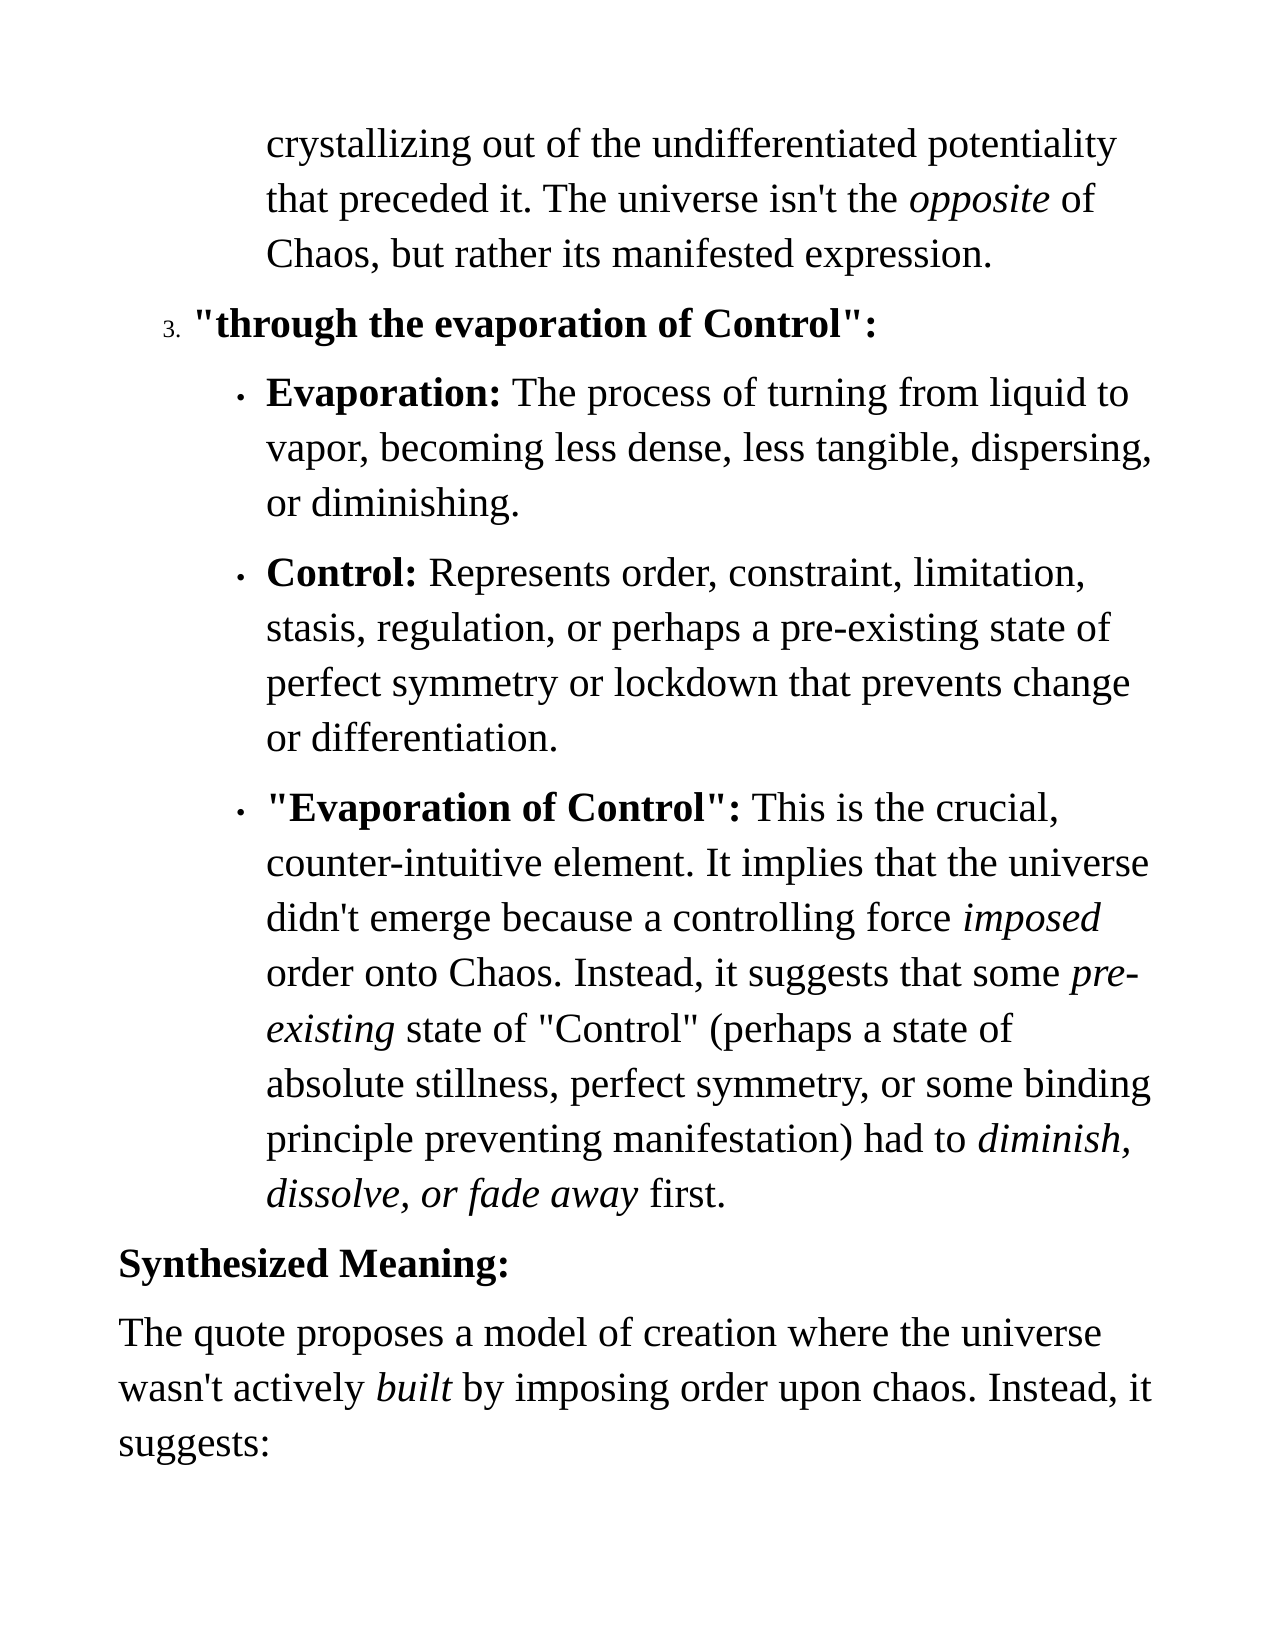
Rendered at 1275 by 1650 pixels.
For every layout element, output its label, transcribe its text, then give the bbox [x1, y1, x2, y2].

list "Evaporation of Control": This is the crucial, counter-intuitive element. It implies that the universe didn't emerge because a controlling force imposed order onto Chaos. Instead, it suggests that some pre-existing state of "Control" (perhaps a state of absolute stillness, perfect symmetry, or some binding principle preventing manifestation) had to diminish, dissolve, or fade away first. [236, 783, 1157, 1216]
text Synthesized Meaning: [118, 1238, 1157, 1286]
list Evaporation: The process of turning from liquid to vapor, becoming less dense, less tangible, dispersing, or diminishing. [236, 368, 1157, 526]
list "through the evaporation of Control": [162, 298, 1157, 346]
list crystallizing out of the undifferentiated potentiality that preceded it. The universe isn't the opposite of Chaos, but rather its manifested expression. [236, 118, 1157, 276]
text The quote proposes a model of creation where the universe wasn't actively built by imposing order upon chaos. Instead, it suggests: [118, 1308, 1157, 1466]
list Control: Represents order, constraint, limitation, stasis, regulation, or perhaps a pre-existing state of perfect symmetry or lockdown that prevents change or differentiation. [236, 548, 1157, 761]
